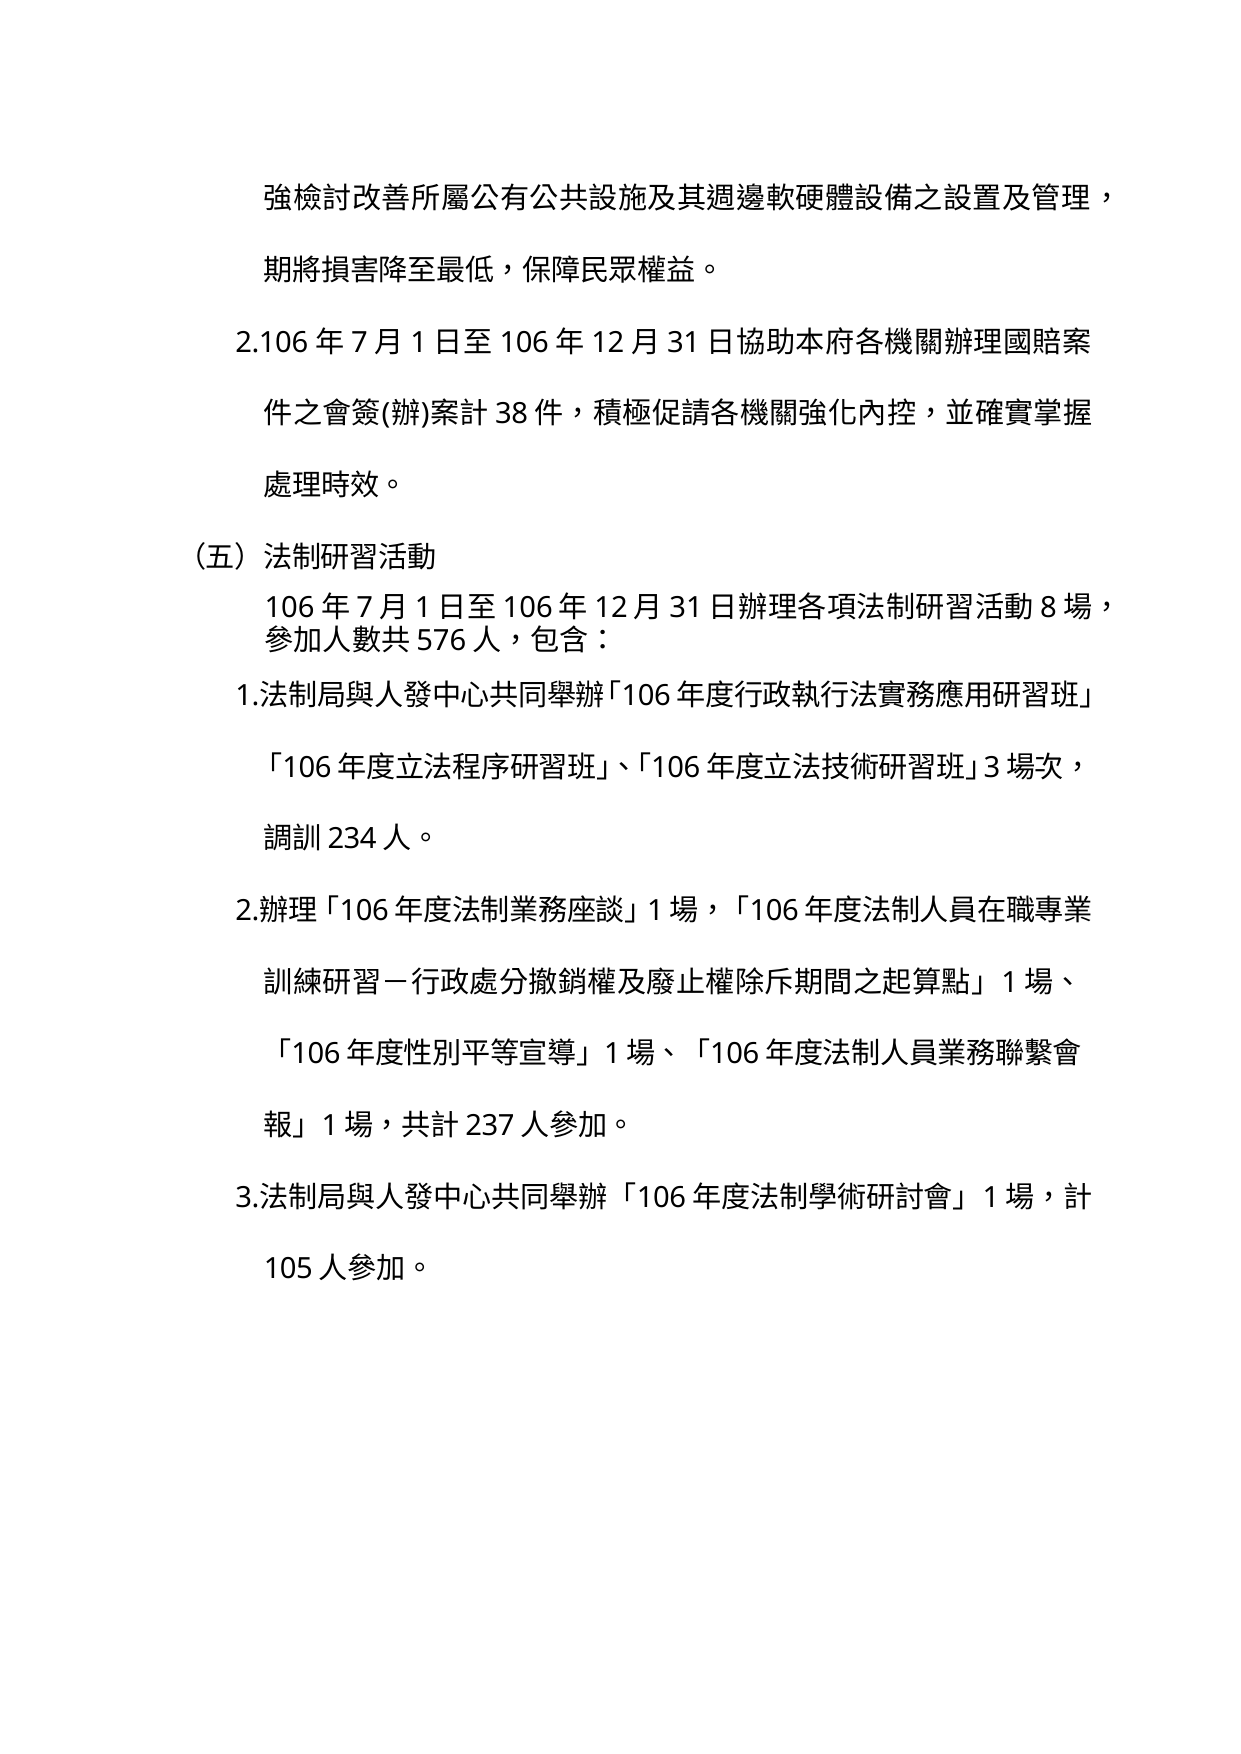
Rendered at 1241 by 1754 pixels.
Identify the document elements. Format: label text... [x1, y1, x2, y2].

text 2.辦理「106年度法制業務座談」1場，「106年度法制人員在職專業訓練研習－行政處分撤銷權及廢止權除斥期間之起算點」1場、「106年度性別平等宣導」1場、「106年度法制人員業務聯繫會報」1場，共計237人參加。 [235, 872, 1092, 1159]
text 1.法制局與人發中心共同舉辦「106年度行政執行法實務應用研習班」、「106年度立法程序研習班」、「106年度立法技術研習班」3場次，調訓234人。 [235, 657, 1092, 872]
text （五）法制研習活動 [177, 519, 1092, 590]
text 3.法制局與人發中心共同舉辦「106年度法制學術研討會」1場，計105人參加。 [235, 1159, 1092, 1302]
text 2.106年7月1日至106年12月31日協助本府各機關辦理國賠案件之會簽(辦)案計38件，積極促請各機關強化內控，並確實掌握處理時效。 [235, 304, 1092, 519]
text 106年7月1日至106年12月31日辦理各項法制研習活動8場，參加人數共576人，包含： [264, 590, 1092, 657]
text 1.106年7月1日至106年12月31日計審議國家賠償案90件，其中賠償(協議賠償)16件，賠償總金額新臺幣520萬2,995元，除督促本府公務員落實依法行政原則外，並責成各賠償義務機關加強檢討改善所屬公有公共設施及其週邊軟硬體設備之設置及管理，期將損害降至最低，保障民眾權益。 [235, 160, 1092, 304]
